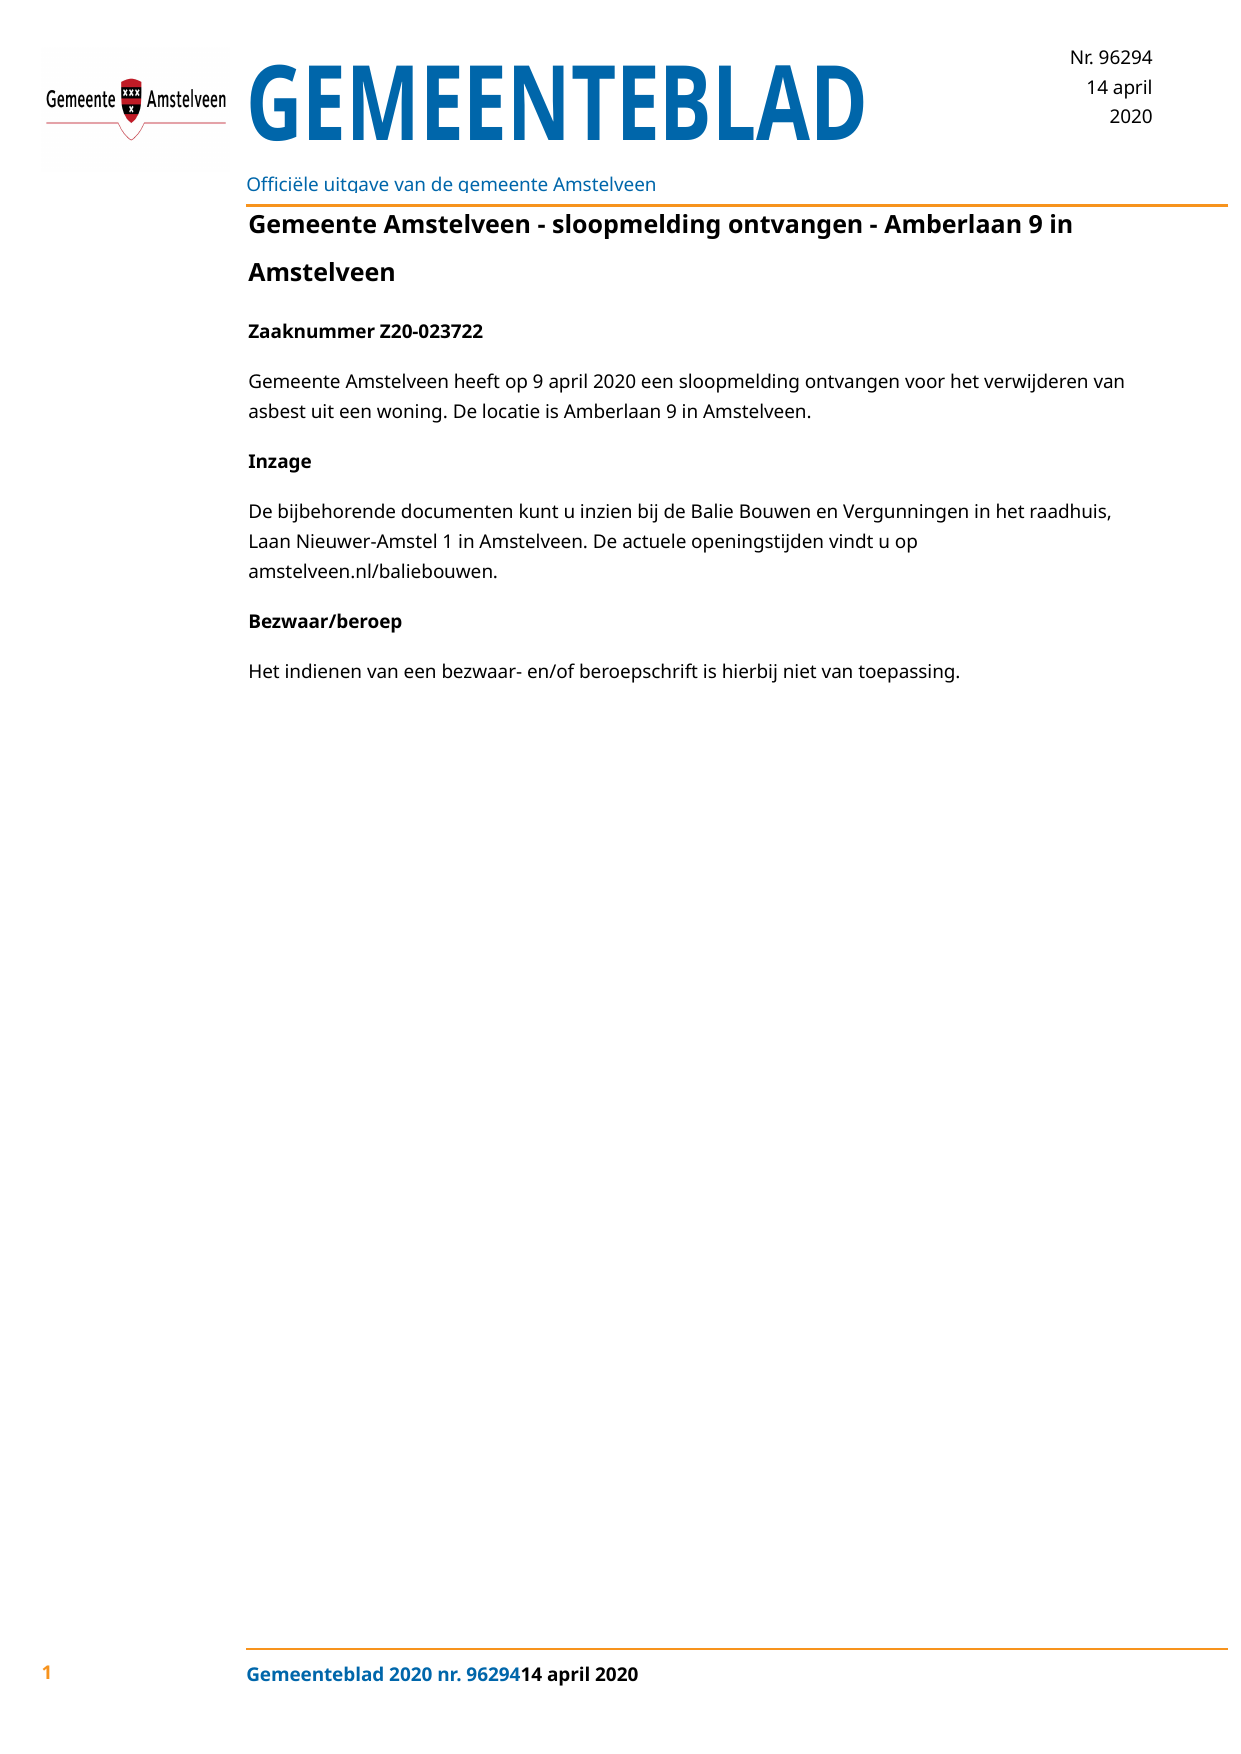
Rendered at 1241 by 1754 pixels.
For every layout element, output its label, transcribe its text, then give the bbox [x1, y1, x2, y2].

text Gemeente Amstelveen heeft op 9 april 2020 een sloopmelding ontvangen voor het verwijderen van asbest uit een woning. De locatie is Amberlaan 9 in Amstelveen. [248, 368, 1152, 424]
text Bezwaar/beroep [248, 608, 1152, 634]
picture [41, 47, 231, 172]
text Het indienen van een bezwaar- en/of beroepschrift is hierbij niet van toepassing. [248, 659, 1152, 684]
text Inzage [248, 448, 1152, 474]
text Zaaknummer Z20-023722 [248, 318, 1152, 344]
text De bijbehorende documenten kunt u inzien bij de Balie Bouwen en Vergunningen in het raadhuis, Laan Nieuwer-Amstel 1 in Amstelveen. De actuele openingstijden vindt u op amstelveen.nl/baliebouwen. [248, 499, 1152, 584]
text Gemeente Amstelveen - sloopmelding ontvangen - Amberlaan 9 in Amstelveen [248, 207, 1152, 288]
